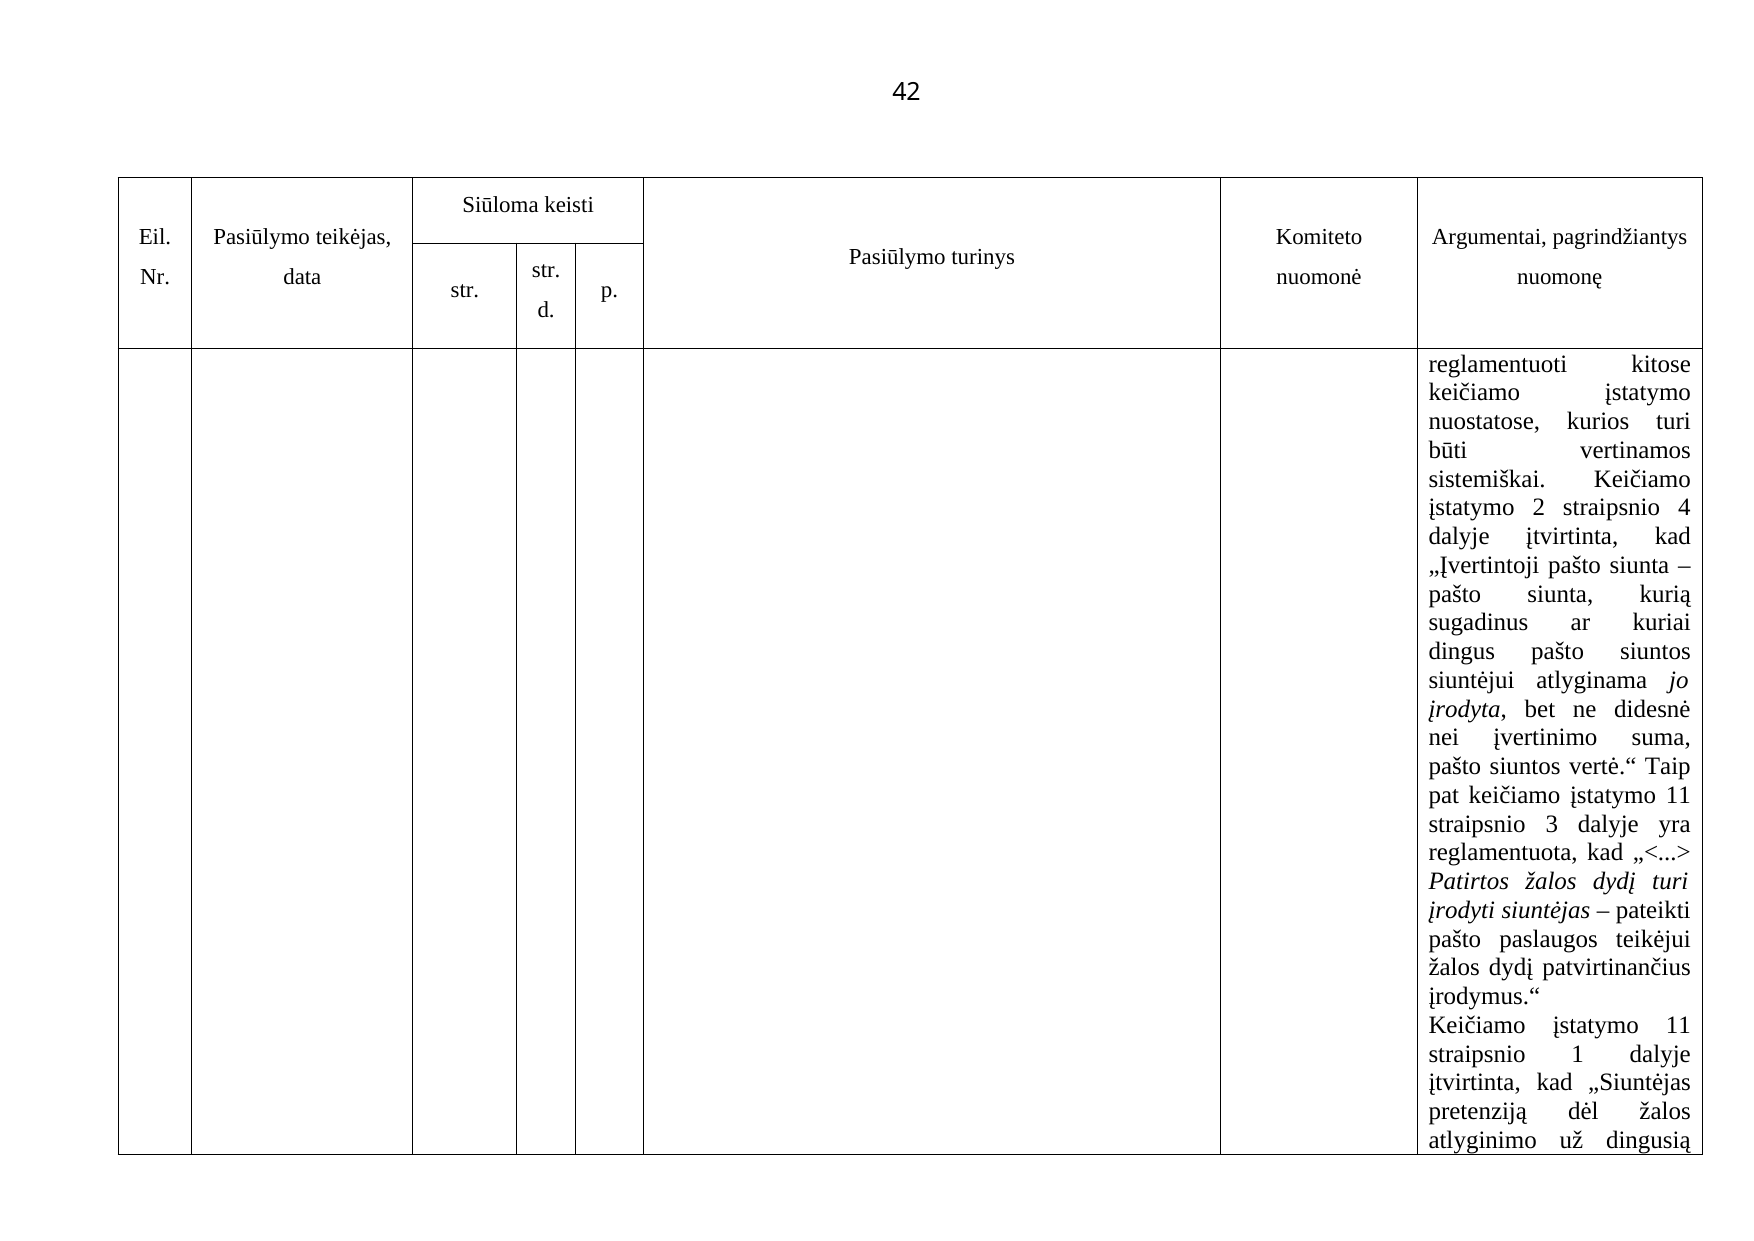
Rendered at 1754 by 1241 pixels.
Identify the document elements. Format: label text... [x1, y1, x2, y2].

table_cell [644, 349, 1220, 1154]
table_cell [413, 349, 516, 1154]
table_header Pasiūlymo turinys [644, 178, 1220, 348]
table_cell [517, 349, 575, 1154]
table_cell p. [576, 244, 643, 348]
table_header Eil. Nr. [119, 178, 191, 348]
table_cell str. d. [517, 244, 575, 348]
table_cell [192, 349, 412, 1154]
table_cell [576, 349, 643, 1154]
table_cell str. [413, 244, 516, 348]
table_header Argumentai, pagrindžiantys nuomonę [1418, 178, 1702, 348]
table_cell [119, 349, 191, 1154]
table_header Siūloma keisti [413, 178, 643, 243]
table_cell [1221, 349, 1417, 1154]
table_header Pasiūlymo teikėjas, data [192, 178, 412, 348]
table_header Komiteto nuomonė [1221, 178, 1417, 348]
table_cell reglamentuoti kitose keičiamo įstatymo nuostatose, kurios turi būti vertinamos sistemiškai. Keičiamo įstatymo 2 straipsnio 4 dalyje įtvirtinta, kad „Įvertintoji pašto siunta – pašto siunta, kurią sugadinus ar kuriai dingus pašto siuntos siuntėjui atlyginama jo įrodyta, bet ne didesnė nei įvertinimo suma, pašto siuntos vertė.“ Taip pat keičiamo įstatymo 11 straipsnio 3 dalyje yra reglamentuota, kad „<...> Patirtos žalos dydį turi įrodyti siuntėjas – pateikti pašto paslaugos teikėjui žalos dydį patvirtinančius įrodymus.“ Keičiamo įstatymo 11 straipsnio 1 dalyje įtvirtinta, kad „Siuntėjas pretenziją dėl žalos atlyginimo už dingusią [1418, 349, 1702, 1154]
